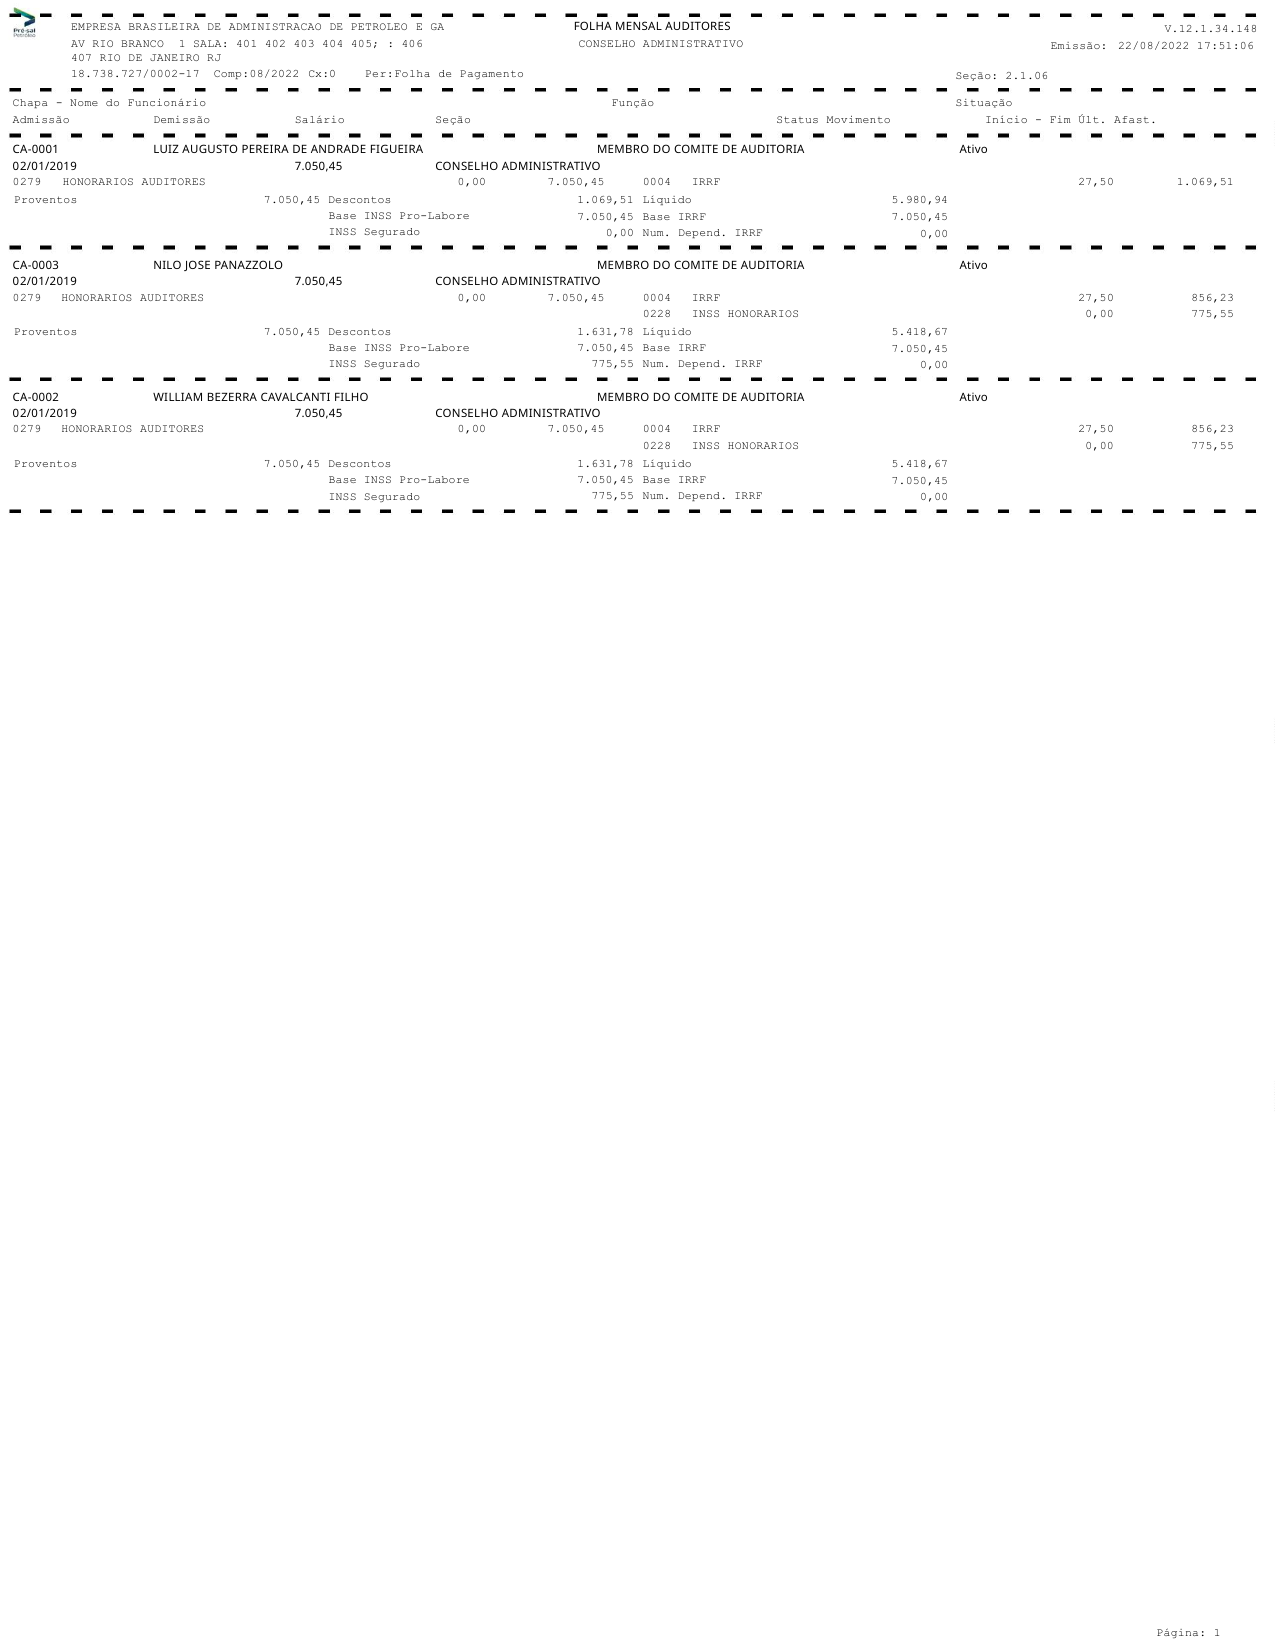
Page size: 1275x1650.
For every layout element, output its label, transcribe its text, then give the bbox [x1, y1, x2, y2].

text V.12.1.34.148 [1164, 22, 1275, 35]
text 0,00 7.050,45 [457, 175, 643, 188]
text LUIZ AUGUSTO PEREIRA DE ANDRADE FIGUEIRA [153, 143, 466, 157]
text 7.050,45 [891, 210, 966, 223]
text Função [611, 96, 672, 109]
text [738, 175, 830, 188]
text 27,50 [1078, 422, 1131, 436]
text EMPRESA BRASILEIRA DE ADMINISTRACAO DE PETROLEO E GA [71, 20, 469, 33]
text 27,50 [1078, 290, 1131, 304]
text 7.050,45 Base IRRF [577, 473, 789, 486]
text 1.069,51 [1177, 175, 1251, 188]
text Ativo [959, 390, 1012, 404]
text 5.418,67 [891, 457, 966, 470]
text 279 [20, 175, 62, 188]
text CA-0001 [12, 143, 80, 157]
text 7.050,45 Descontos [264, 324, 496, 338]
text CA-0003 [12, 258, 80, 272]
text 856,23 [1191, 422, 1251, 436]
text 0 [12, 275, 20, 288]
text 0,00 7.050,45 [457, 290, 630, 304]
text Página: 1 [1156, 1626, 1237, 1639]
text IRRF [692, 422, 738, 436]
picture [0, 0, 1275, 1650]
text INSS Segurado [328, 225, 496, 238]
text Seção [435, 112, 548, 126]
text Seção: 2.1.06 [955, 68, 1066, 82]
text 7.050,45 [294, 275, 369, 288]
text 228 [667, 439, 692, 452]
text Base INSS Pro-Labore [328, 340, 496, 354]
text 0,00 [920, 490, 966, 503]
text 279 HONORARIOS AUDITORES [20, 422, 231, 436]
text AV RIO BRANCO 1 SALA: 401 402 403 404 405; : 406 [71, 37, 469, 50]
text 1.069,51 Líquido [577, 192, 830, 206]
text INSS Segurado [328, 489, 492, 503]
text 1.631,78 Líquido [577, 324, 710, 338]
text 1 [71, 67, 78, 81]
text Admissão [12, 113, 87, 126]
text 0 [643, 439, 667, 452]
text 8.738.727/0002-17 Comp:08/2022 Cx:0 [78, 67, 361, 81]
text CONSELHO ADMINISTRATIVO [435, 407, 630, 420]
text 0,00 [920, 358, 966, 372]
text CONSELHO ADMINISTRATIVO [578, 37, 768, 50]
text 5.980,94 [891, 193, 966, 207]
text 228 [667, 307, 692, 320]
text Proventos [14, 324, 95, 338]
text CA-0002 [12, 390, 80, 404]
text 0004 [643, 290, 692, 304]
text 7.050,45 [891, 342, 966, 355]
text 0,00 [1085, 439, 1131, 452]
text 5.418,67 [891, 325, 966, 338]
text 775,55 Num. Depend. IRRF [591, 357, 789, 370]
text 7.050,45 [891, 473, 966, 487]
text 0 [12, 160, 20, 173]
text Proventos [14, 193, 95, 206]
text INSS HONORARIOS [692, 307, 817, 320]
text 22/08/2022 17:51:06 [1118, 38, 1275, 52]
text 775,55 [1191, 307, 1251, 320]
text 7.050,45 Descontos [264, 193, 496, 206]
text Ativo [959, 258, 1012, 272]
text CONSELHO ADMINISTRATIVO [435, 275, 630, 288]
text 279 HONORARIOS AUDITORES [20, 290, 231, 304]
text 0 [12, 407, 20, 420]
text Emissão: [1050, 38, 1118, 52]
text 1.631,78 Líquido [577, 456, 710, 470]
text INSS HONORARIOS [692, 439, 817, 452]
text 0 [12, 290, 20, 304]
text 775,55 [1191, 439, 1251, 452]
text Início - Fim Últ. Afast. [985, 113, 1182, 126]
text MEMBRO DO COMITE DE AUDITORIA [597, 258, 830, 272]
text Situação [955, 96, 1066, 109]
text INSS Segurado [328, 357, 496, 370]
text IRRF [692, 175, 738, 188]
text Base INSS Pro-Labore [328, 473, 492, 486]
text Per:Folha de Pagamento [364, 67, 548, 81]
text 07 RIO DE JANEIRO RJ [78, 50, 243, 64]
text 0004 [643, 175, 688, 188]
text 7.050,45 Base IRRF [577, 209, 726, 223]
text 0 [12, 422, 20, 436]
text 0,00 [920, 226, 966, 240]
text 7.050,45 [294, 407, 369, 420]
text Status Movimento [776, 113, 908, 126]
text 2/01/2019 [20, 407, 231, 420]
text 775,55 Num. Depend. IRRF [591, 489, 789, 502]
text 0 [12, 175, 20, 188]
text HONORARIOS AUDITORES [62, 175, 228, 188]
text CONSELHO ADMINISTRATIVO [435, 160, 830, 173]
text 2/01/2019 [20, 275, 231, 288]
text IRRF [692, 290, 738, 304]
text FOLHA MENSAL AUDITORES [573, 20, 755, 33]
text 2/01/2019 [20, 160, 102, 173]
text 0,00 Num. Depend. IRRF [606, 226, 787, 239]
text Chapa - Nome do Funcionário [12, 96, 232, 109]
text MEMBRO DO COMITE DE AUDITORIA [597, 143, 830, 157]
text 27,50 [1078, 175, 1131, 188]
text 856,23 [1191, 290, 1251, 304]
text Demissão [153, 113, 228, 126]
text 7.050,45 Descontos [264, 456, 412, 470]
text WILLIAM BEZERRA CAVALCANTI FILHO [153, 390, 408, 404]
text 0,00 [1085, 307, 1131, 320]
text Proventos [14, 456, 95, 470]
text 4 [71, 50, 78, 64]
text 7.050,45 Base IRRF [577, 341, 789, 354]
text Base INSS Pro-Labore [328, 208, 496, 222]
text 0 [643, 307, 667, 320]
text 7.050,45 [294, 160, 369, 173]
text NILO JOSE PANAZZOLO [153, 258, 310, 272]
text 0004 [643, 422, 692, 436]
text MEMBRO DO COMITE DE AUDITORIA [597, 390, 830, 404]
text Ativo [959, 143, 1012, 157]
text 0,00 7.050,45 [457, 422, 630, 436]
text Salário [294, 113, 362, 126]
